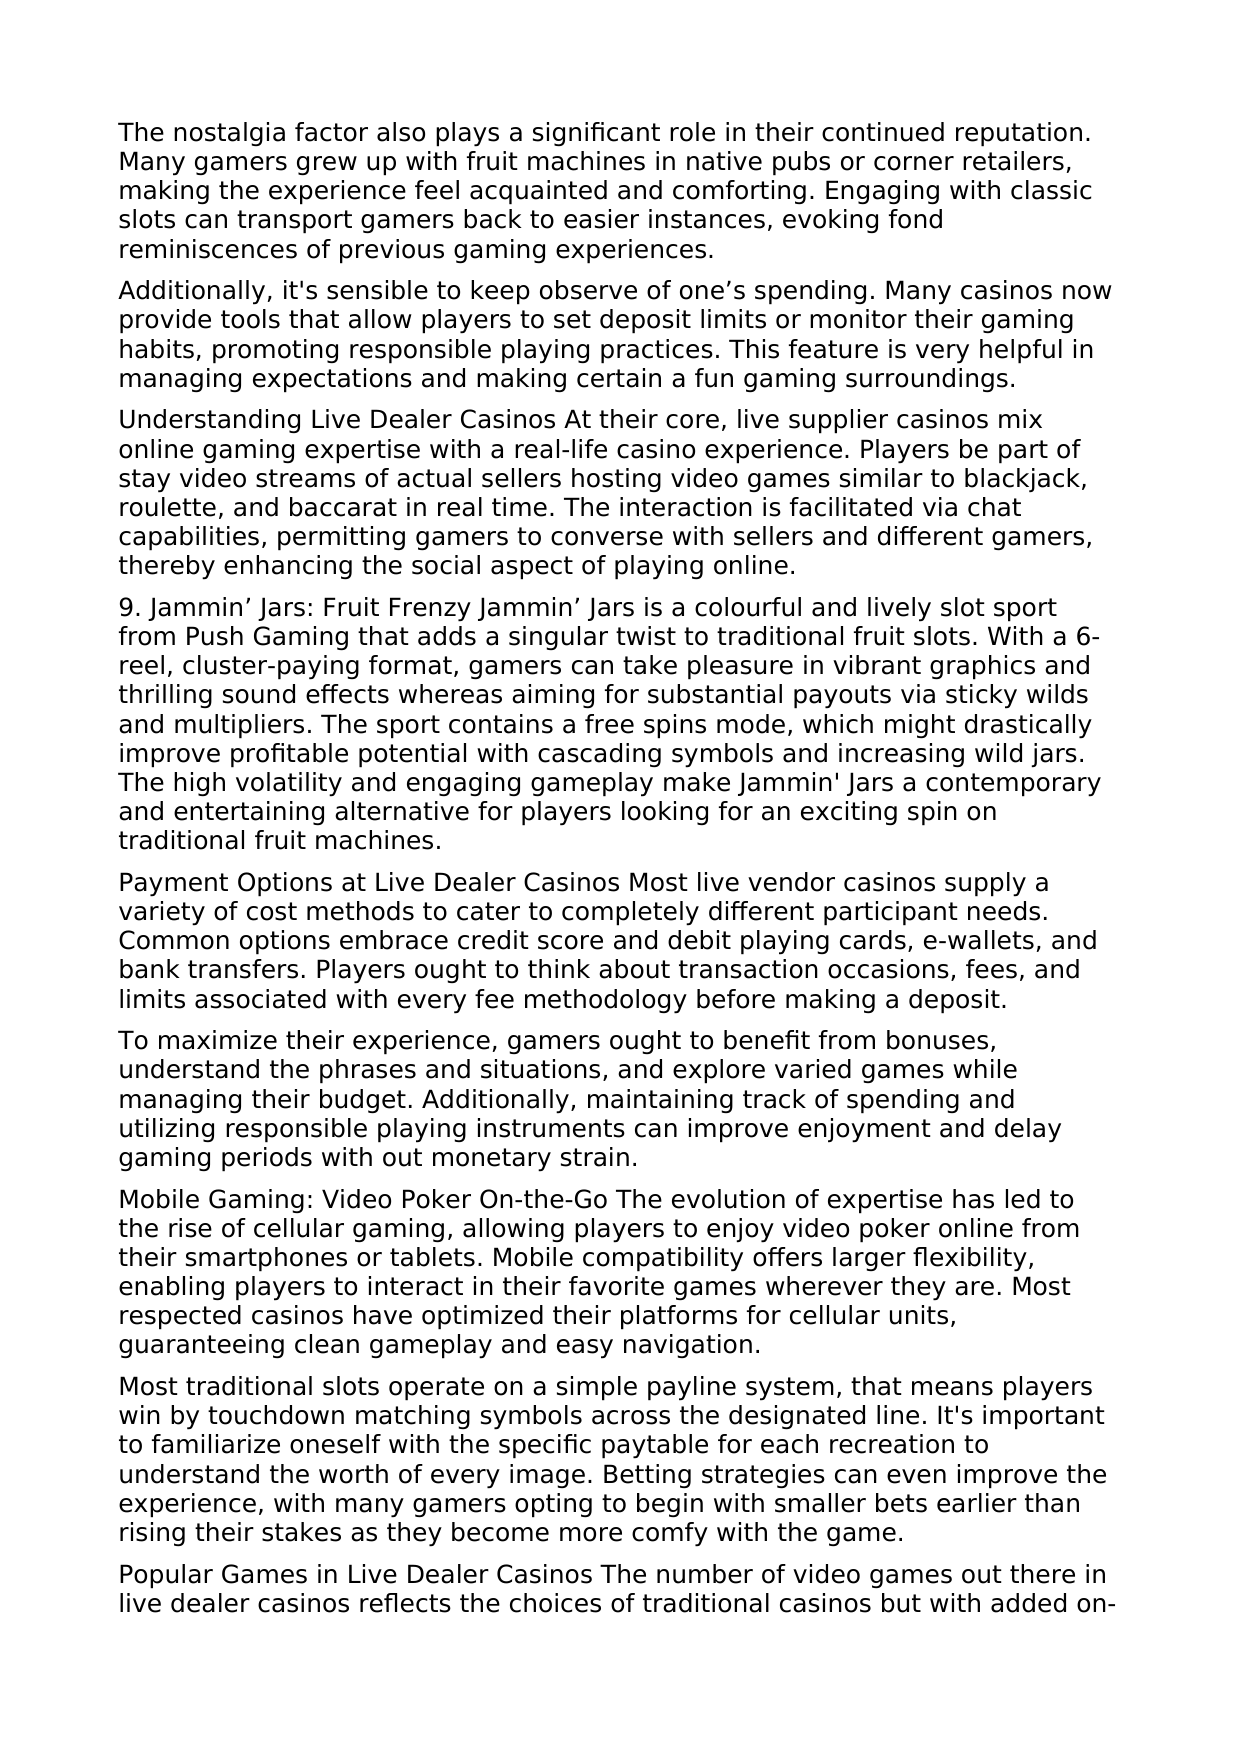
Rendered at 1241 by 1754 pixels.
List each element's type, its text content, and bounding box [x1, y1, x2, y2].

text Additionally, it's sensible to keep observe of one’s spending. Many casinos now provide tools that allow players to set deposit limits or monitor their gaming habits, promoting responsible playing practices. This feature is very helpful in managing expectations and making certain a fun gaming surroundings. [118, 276, 1122, 393]
text The nostalgia factor also plays a significant role in their continued reputation. Many gamers grew up with fruit machines in native pubs or corner retailers, making the experience feel acquainted and comforting. Engaging with classic slots can transport gamers back to easier instances, evoking fond reminiscences of previous gaming experiences. [118, 118, 1122, 264]
text Most traditional slots operate on a simple payline system, that means players win by touchdown matching symbols across the designated line. It's important to familiarize oneself with the specific paytable for each recreation to understand the worth of every image. Betting strategies can even improve the experience, with many gamers opting to begin with smaller bets earlier than rising their stakes as they become more comfy with the game. [118, 1372, 1122, 1547]
text Popular Games in Live Dealer Casinos The number of video games out there in live dealer casinos reflects the choices of traditional casinos but with added on- [118, 1560, 1122, 1618]
text Payment Options at Live Dealer Casinos Most live vendor casinos supply a variety of cost methods to cater to completely different participant needs. Common options embrace credit score and debit playing cards, e-wallets, and bank transfers. Players ought to think about transaction occasions, fees, and limits associated with every fee methodology before making a deposit. [118, 868, 1122, 1014]
text To maximize their experience, gamers ought to benefit from bonuses, understand the phrases and situations, and explore varied games while managing their budget. Additionally, maintaining track of spending and utilizing responsible playing instruments can improve enjoyment and delay gaming periods with out monetary strain. [118, 1026, 1122, 1172]
text Understanding Live Dealer Casinos At their core, live supplier casinos mix online gaming expertise with a real-life casino experience. Players be part of stay video streams of actual sellers hosting video games similar to blackjack, roulette, and baccarat in real time. The interaction is facilitated via chat capabilities, permitting gamers to converse with sellers and different gamers, thereby enhancing the social aspect of playing online. [118, 406, 1122, 581]
text 9. Jammin’ Jars: Fruit Frenzy Jammin’ Jars is a colourful and lively slot sport from Push Gaming that adds a singular twist to traditional fruit slots. With a 6-reel, cluster-paying format, gamers can take pleasure in vibrant graphics and thrilling sound effects whereas aiming for substantial payouts via sticky wilds and multipliers. The sport contains a free spins mode, which might drastically improve profitable potential with cascading symbols and increasing wild jars. The high volatility and engaging gameplay make Jammin' Jars a contemporary and entertaining alternative for players looking for an exciting spin on traditional fruit machines. [118, 593, 1122, 856]
text Mobile Gaming: Video Poker On-the-Go The evolution of expertise has led to the rise of cellular gaming, allowing players to enjoy video poker online from their smartphones or tablets. Mobile compatibility offers larger flexibility, enabling players to interact in their favorite games wherever they are. Most respected casinos have optimized their platforms for cellular units, guaranteeing clean gameplay and easy navigation. [118, 1185, 1122, 1360]
